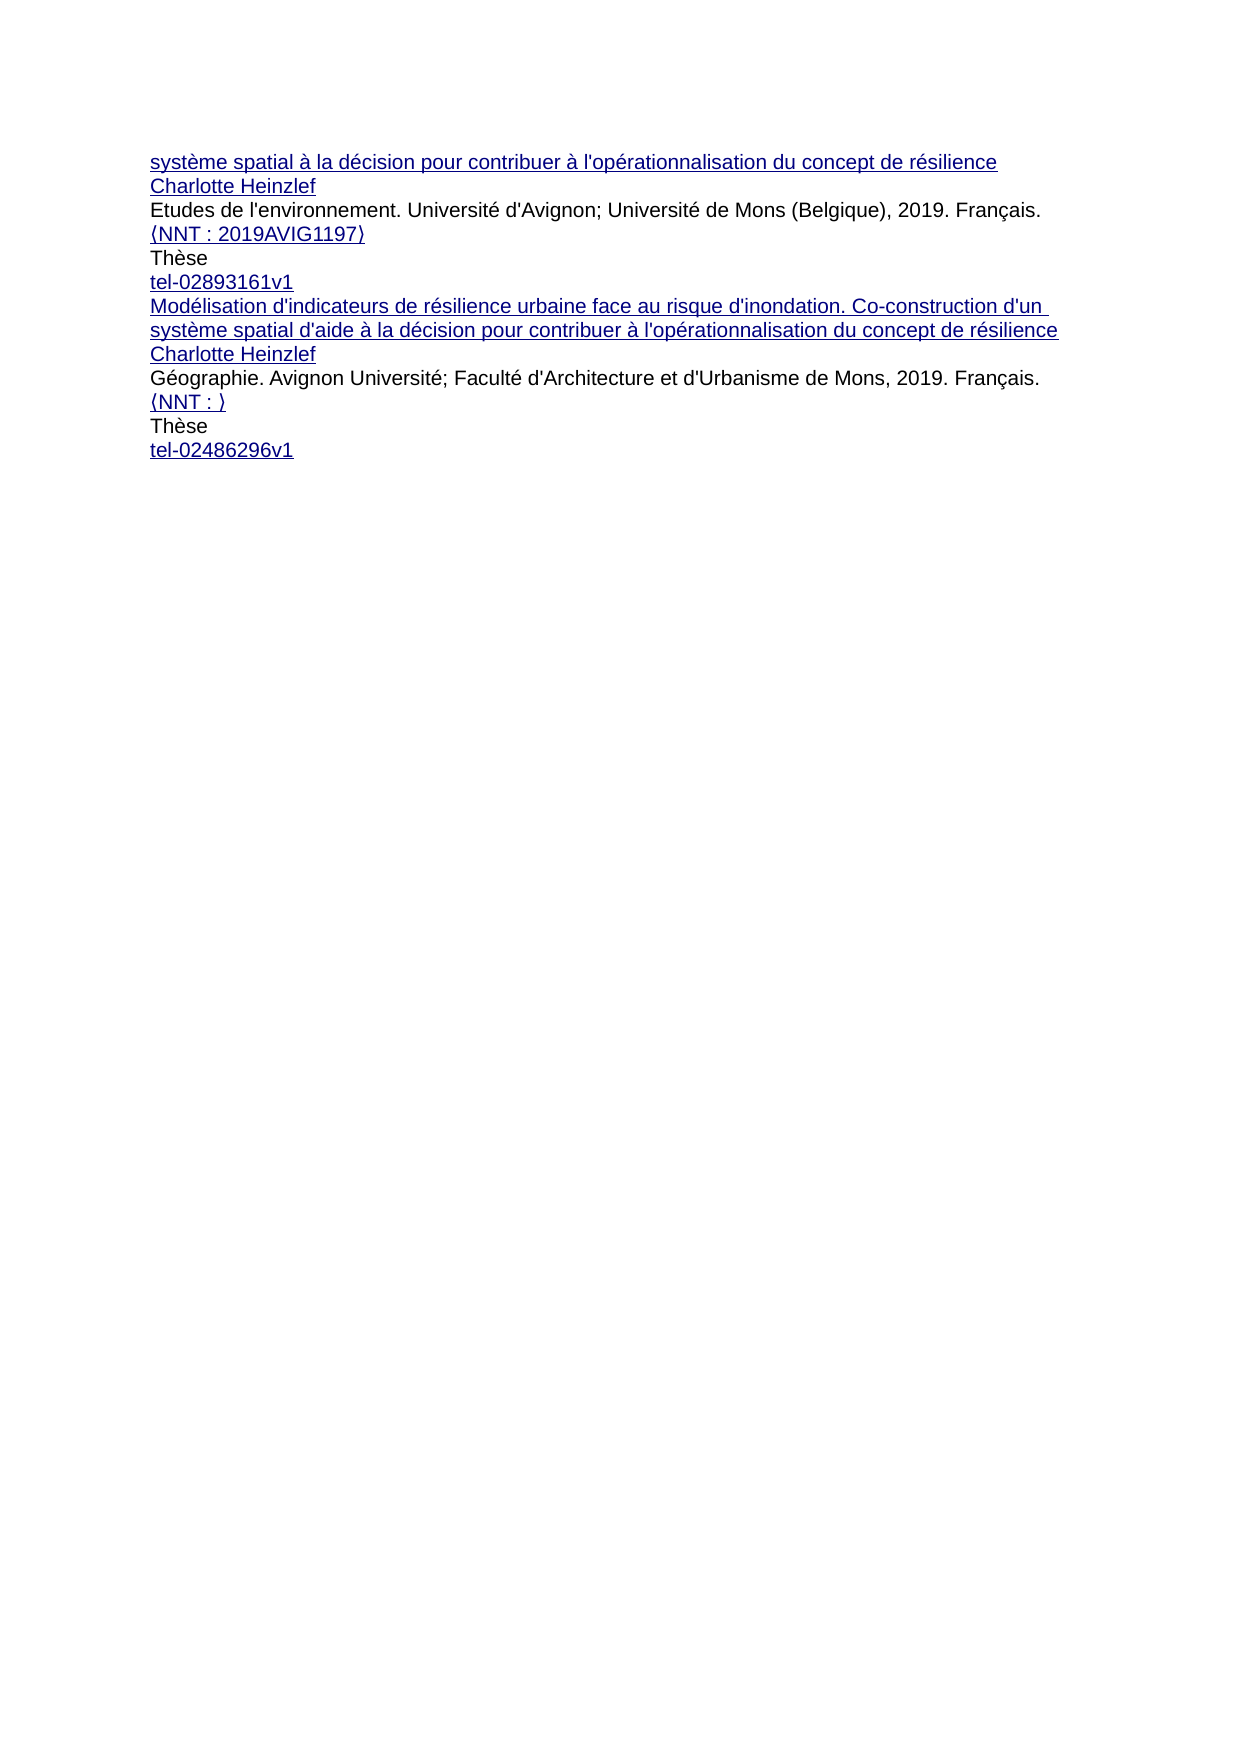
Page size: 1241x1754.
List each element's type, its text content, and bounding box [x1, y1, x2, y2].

table_header système spatial à la décision pour contribuer à l'opérationnalisation du concept de résilience Charlotte Heinzlef Etudes de l'environnement. Université d'Avignon; Université de Mons (Belgique), 2019. Français. ⟨NNT : 2019AVIG1197⟩ Thèse tel-02893161v1 [150, 150, 1090, 294]
table_cell Modélisation d'indicateurs de résilience urbaine face au risque d'inondation. Co-construction d'un système spatial d'aide à la décision pour contribuer à l'opérationnalisation du concept de résilience Charlotte Heinzlef Géographie. Avignon Université; Faculté d'Architecture et d'Urbanisme de Mons, 2019. Français. ⟨NNT : ⟩ Thèse tel-02486296v1 [150, 294, 1090, 461]
